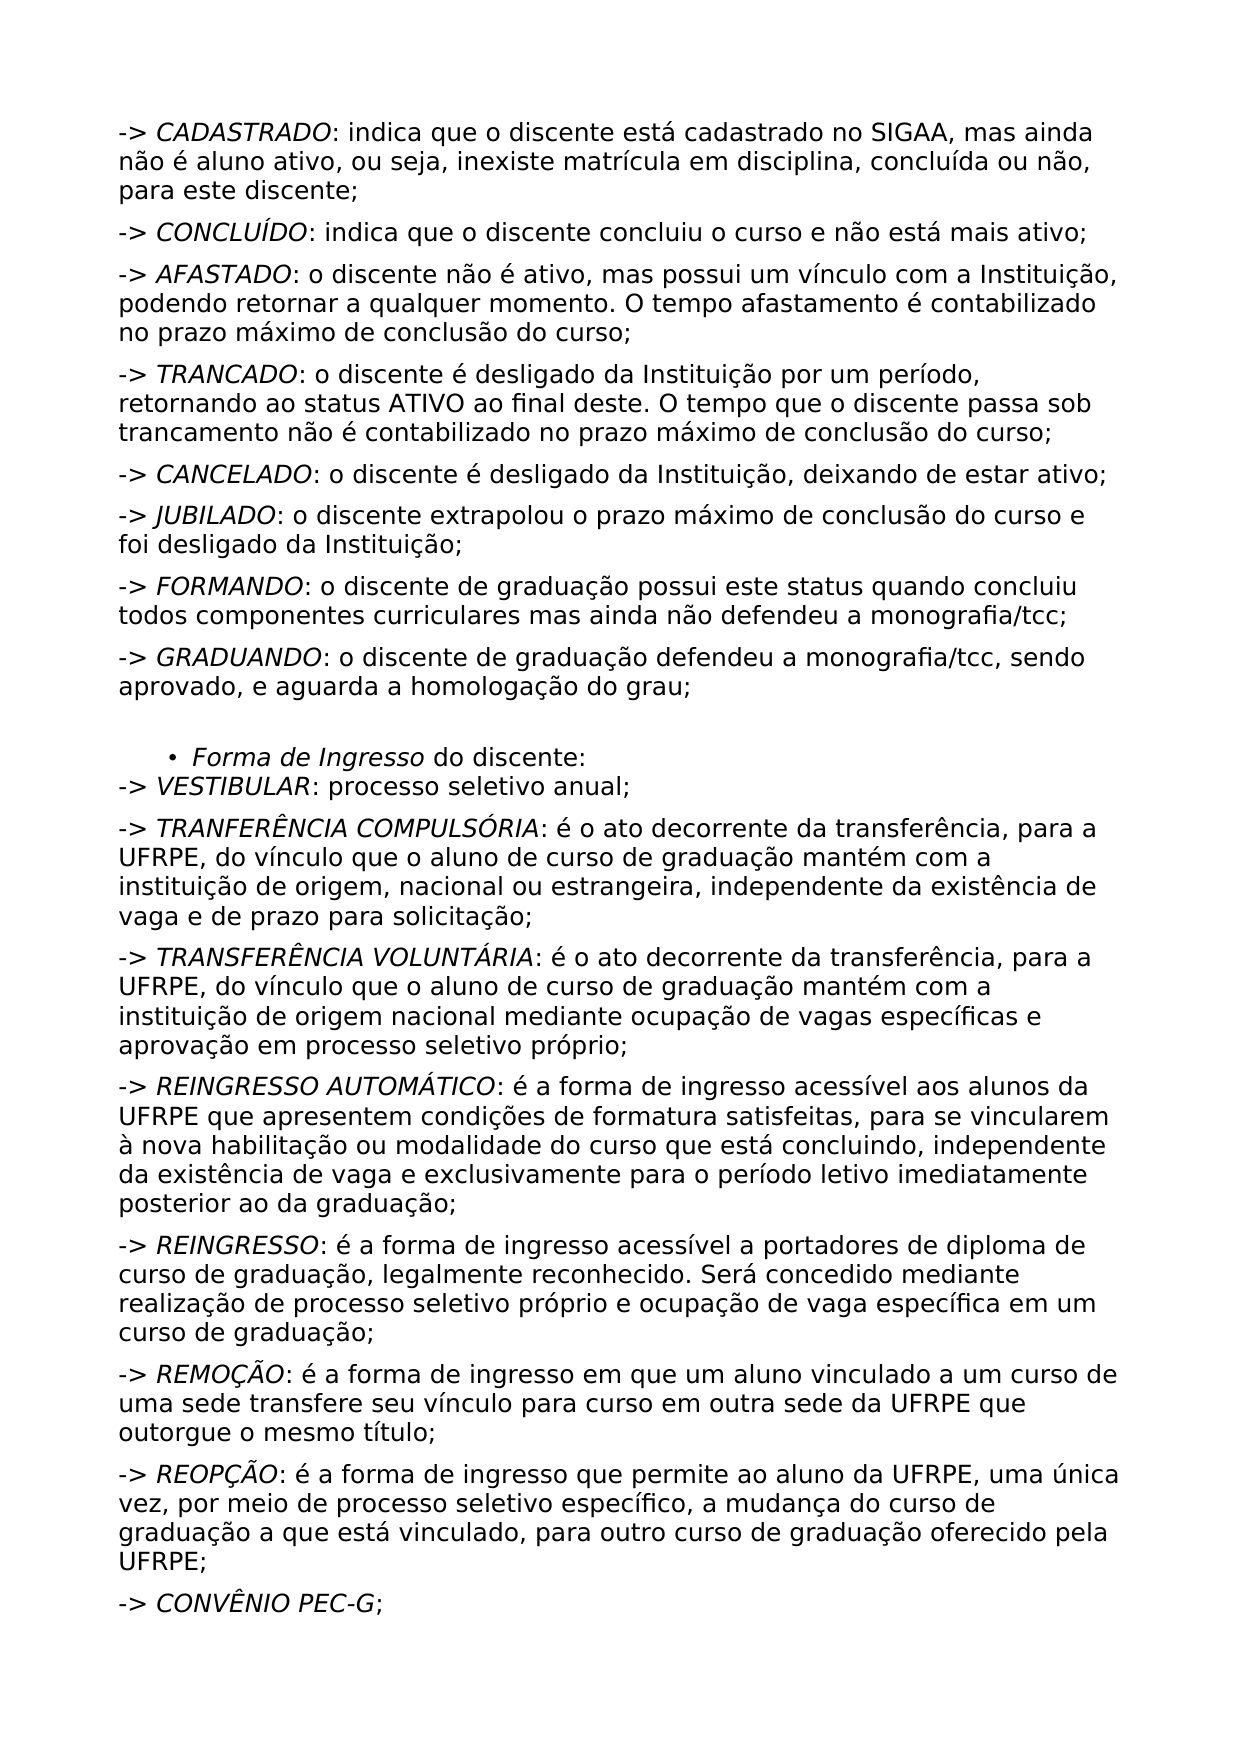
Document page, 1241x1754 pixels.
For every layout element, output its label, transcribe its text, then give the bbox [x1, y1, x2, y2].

text -> TRANCADO: o discente é desligado da Instituição por um período, retornando ao status ATIVO ao final deste. O tempo que o discente passa sob trancamento não é contabilizado no prazo máximo de conclusão do curso; [118, 360, 1122, 447]
text -> REMOÇÃO: é a forma de ingresso em que um aluno vinculado a um curso de uma sede transfere seu vínculo para curso em outra sede da UFRPE que outorgue o mesmo título; [118, 1360, 1122, 1448]
text -> TRANSFERÊNCIA VOLUNTÁRIA: é o ato decorrente da transferência, para a UFRPE, do vínculo que o aluno de curso de graduação mantém com a instituição de origem nacional mediante ocupação de vagas específicas e aprovação em processo seletivo próprio; [118, 943, 1122, 1060]
text -> REOPÇÃO: é a forma de ingresso que permite ao aluno da UFRPE, uma única vez, por meio de processo seletivo específico, a mudança do curso de graduação a que está vinculado, para outro curso de graduação oferecido pela UFRPE; [118, 1460, 1122, 1577]
text -> CONVÊNIO PEC-G; [118, 1589, 1122, 1618]
text -> CANCELADO: o discente é desligado da Instituição, deixando de estar ativo; [118, 460, 1122, 489]
text -> GRADUANDO: o discente de graduação defendeu a monografia/tcc, sendo aprovado, e aguarda a homologação do grau; [118, 643, 1122, 701]
text -> REINGRESSO AUTOMÁTICO: é a forma de ingresso acessível aos alunos da UFRPE que apresentem condições de formatura satisfeitas, para se vincularem à nova habilitação ou modalidade do curso que está concluindo, independente da existência de vaga e exclusivamente para o período letivo imediatamente posterior ao da graduação; [118, 1073, 1122, 1218]
text -> CADASTRADO: indica que o discente está cadastrado no SIGAA, mas ainda não é aluno ativo, ou seja, inexiste matrícula em disciplina, concluída ou não, para este discente; [118, 118, 1122, 206]
text -> FORMANDO: o discente de graduação possui este status quando concluiu todos componentes curriculares mas ainda não defendeu a monografia/tcc; [118, 572, 1122, 631]
text -> CONCLUÍDO: indica que o discente concluiu o curso e não está mais ativo; [118, 218, 1122, 247]
text -> JUBILADO: o discente extrapolou o prazo máximo de conclusão do curso e foi desligado da Instituição; [118, 501, 1122, 560]
text -> REINGRESSO: é a forma de ingresso acessível a portadores de diploma de curso de graduação, legalmente reconhecido. Será concedido mediante realização de processo seletivo próprio e ocupação de vaga específica em um curso de graduação; [118, 1231, 1122, 1348]
text -> VESTIBULAR: processo seletivo anual; [118, 773, 1122, 802]
text -> AFASTADO: o discente não é ativo, mas possui um vínculo com a Instituição, podendo retornar a qualquer momento. O tempo afastamento é contabilizado no prazo máximo de conclusão do curso; [118, 260, 1122, 347]
text -> TRANFERÊNCIA COMPULSÓRIA: é o ato decorrente da transferência, para a UFRPE, do vínculo que o aluno de curso de graduação mantém com a instituição de origem, nacional ou estrangeira, independente da existência de vaga e de prazo para solicitação; [118, 814, 1122, 931]
list Forma de Ingresso do discente: [177, 743, 1122, 773]
